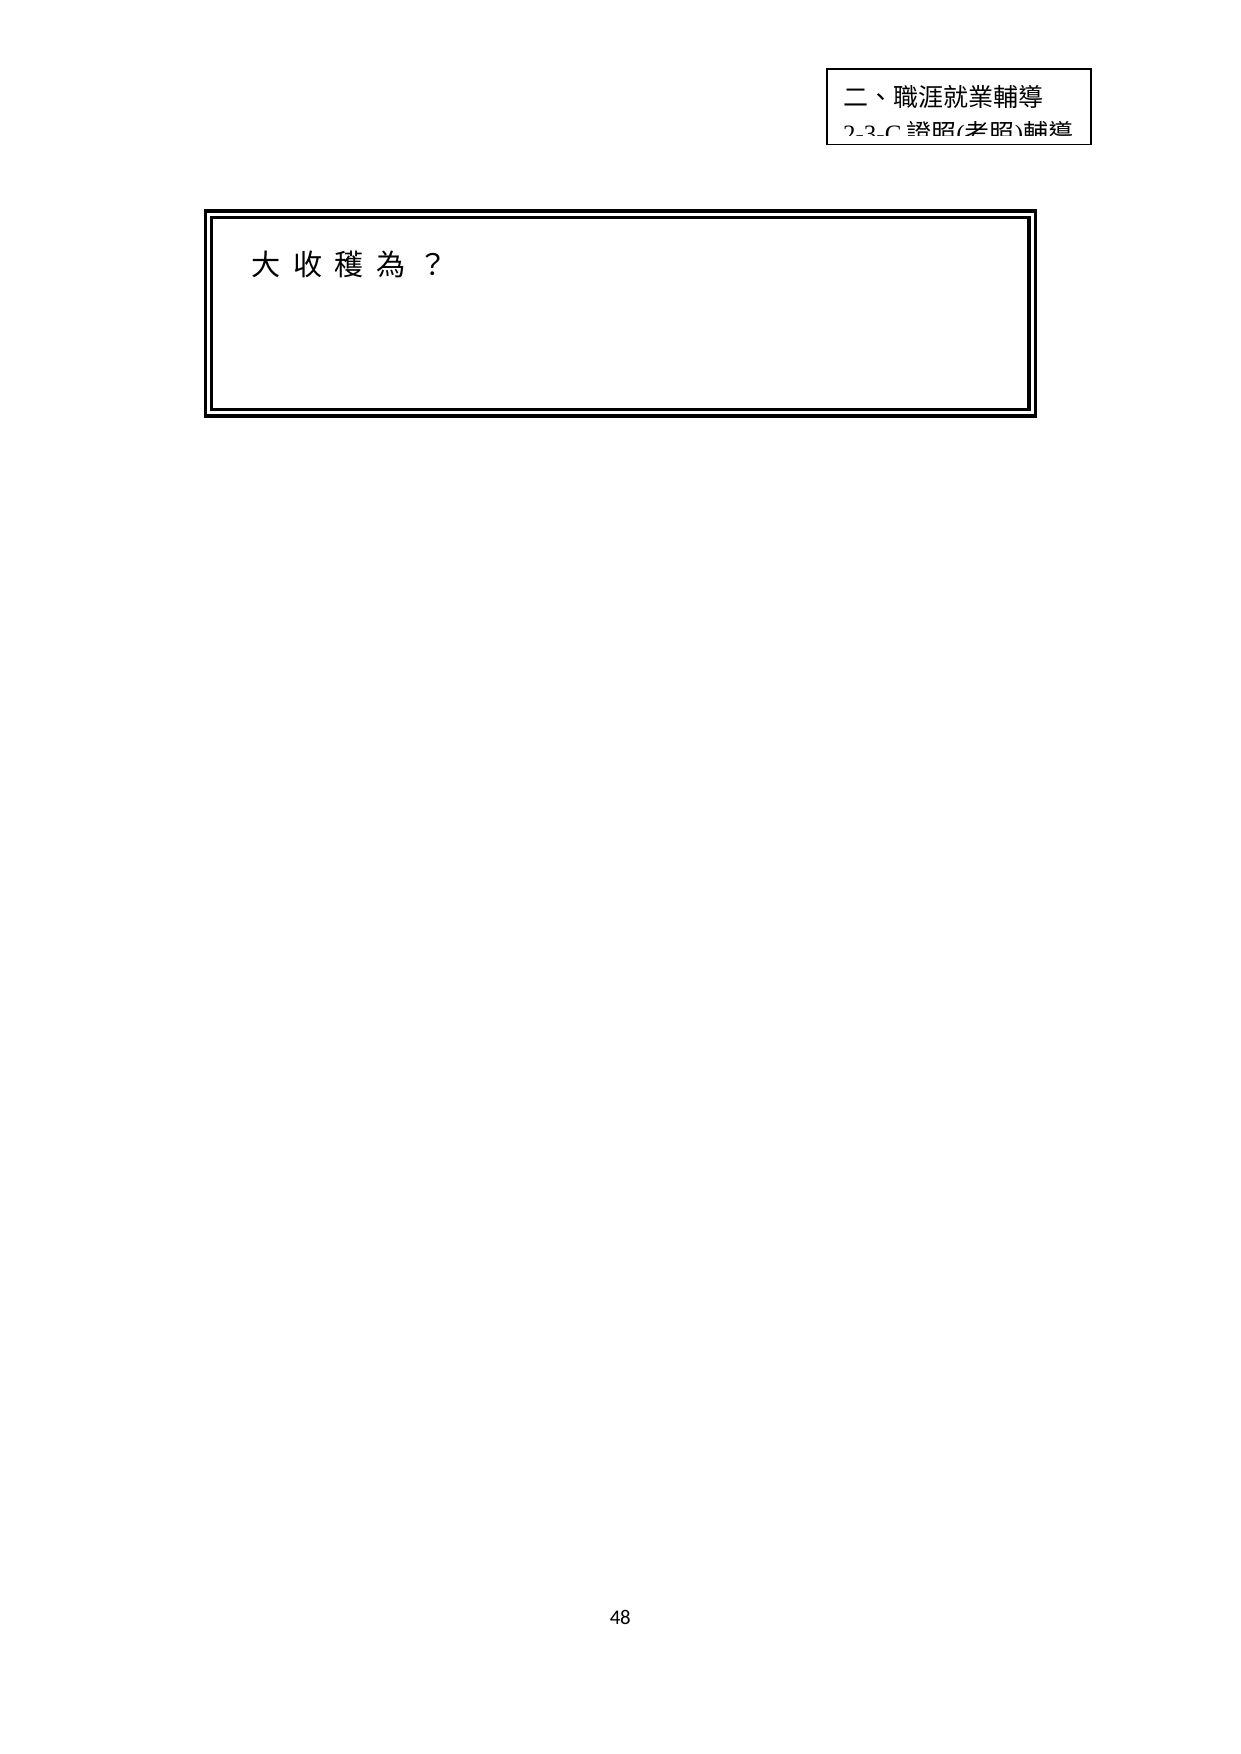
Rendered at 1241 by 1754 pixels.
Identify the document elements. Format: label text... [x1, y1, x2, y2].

text 大收穫為？ [207, 213, 1034, 283]
